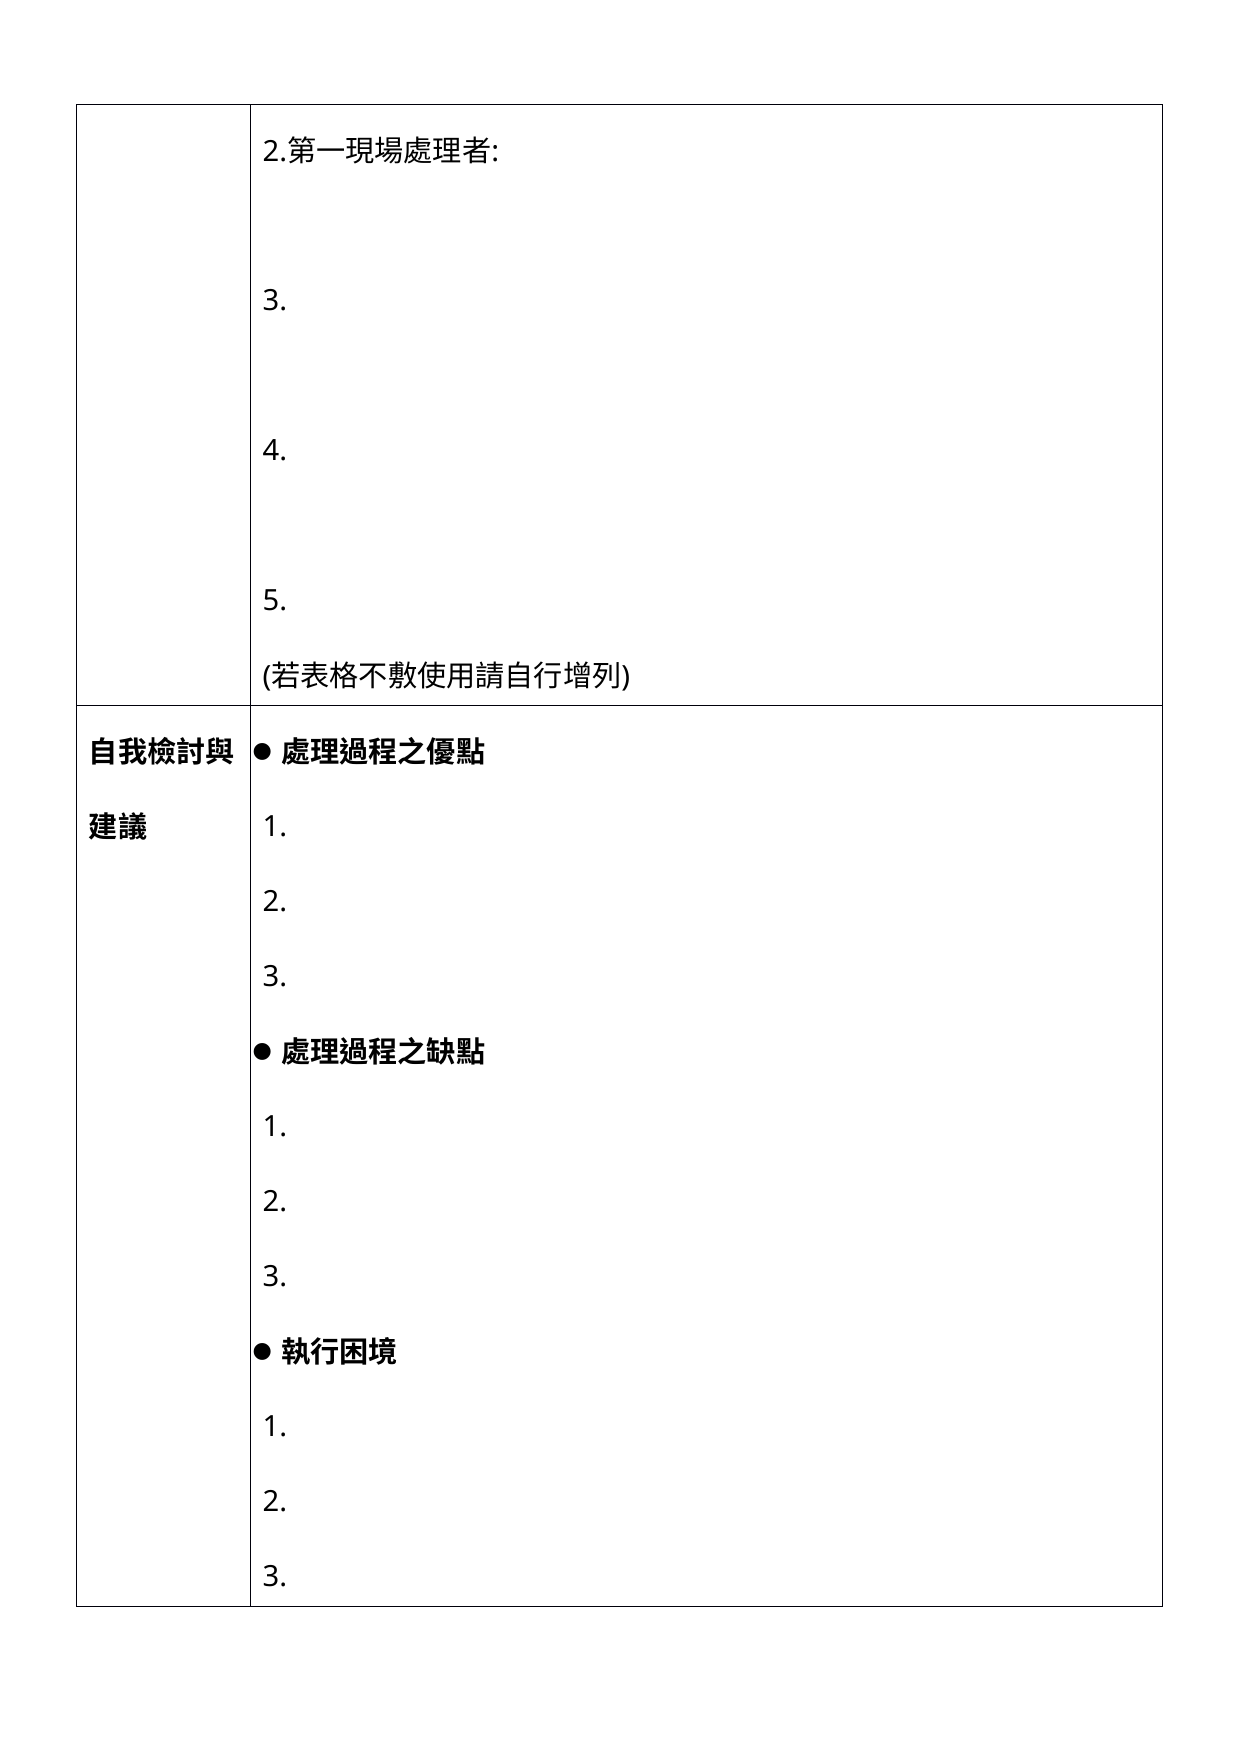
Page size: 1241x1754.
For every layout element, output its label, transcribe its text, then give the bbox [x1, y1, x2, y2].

table_cell 自我檢討與建議 [77, 706, 250, 1606]
table_cell 2.第一現場處理者: 3. 4. 5. (若表格不敷使用請自行增列) [251, 105, 1162, 705]
table_cell [77, 105, 250, 705]
table_cell 處理過程之優點 1. 2. 3. 處理過程之缺點 1. 2. 3. 執行困境 1. 2. 3. 未來建議(可針對自己及他校的建議): 1. 2. 3. (若表格不敷使用請自行增列) [251, 706, 1162, 1606]
